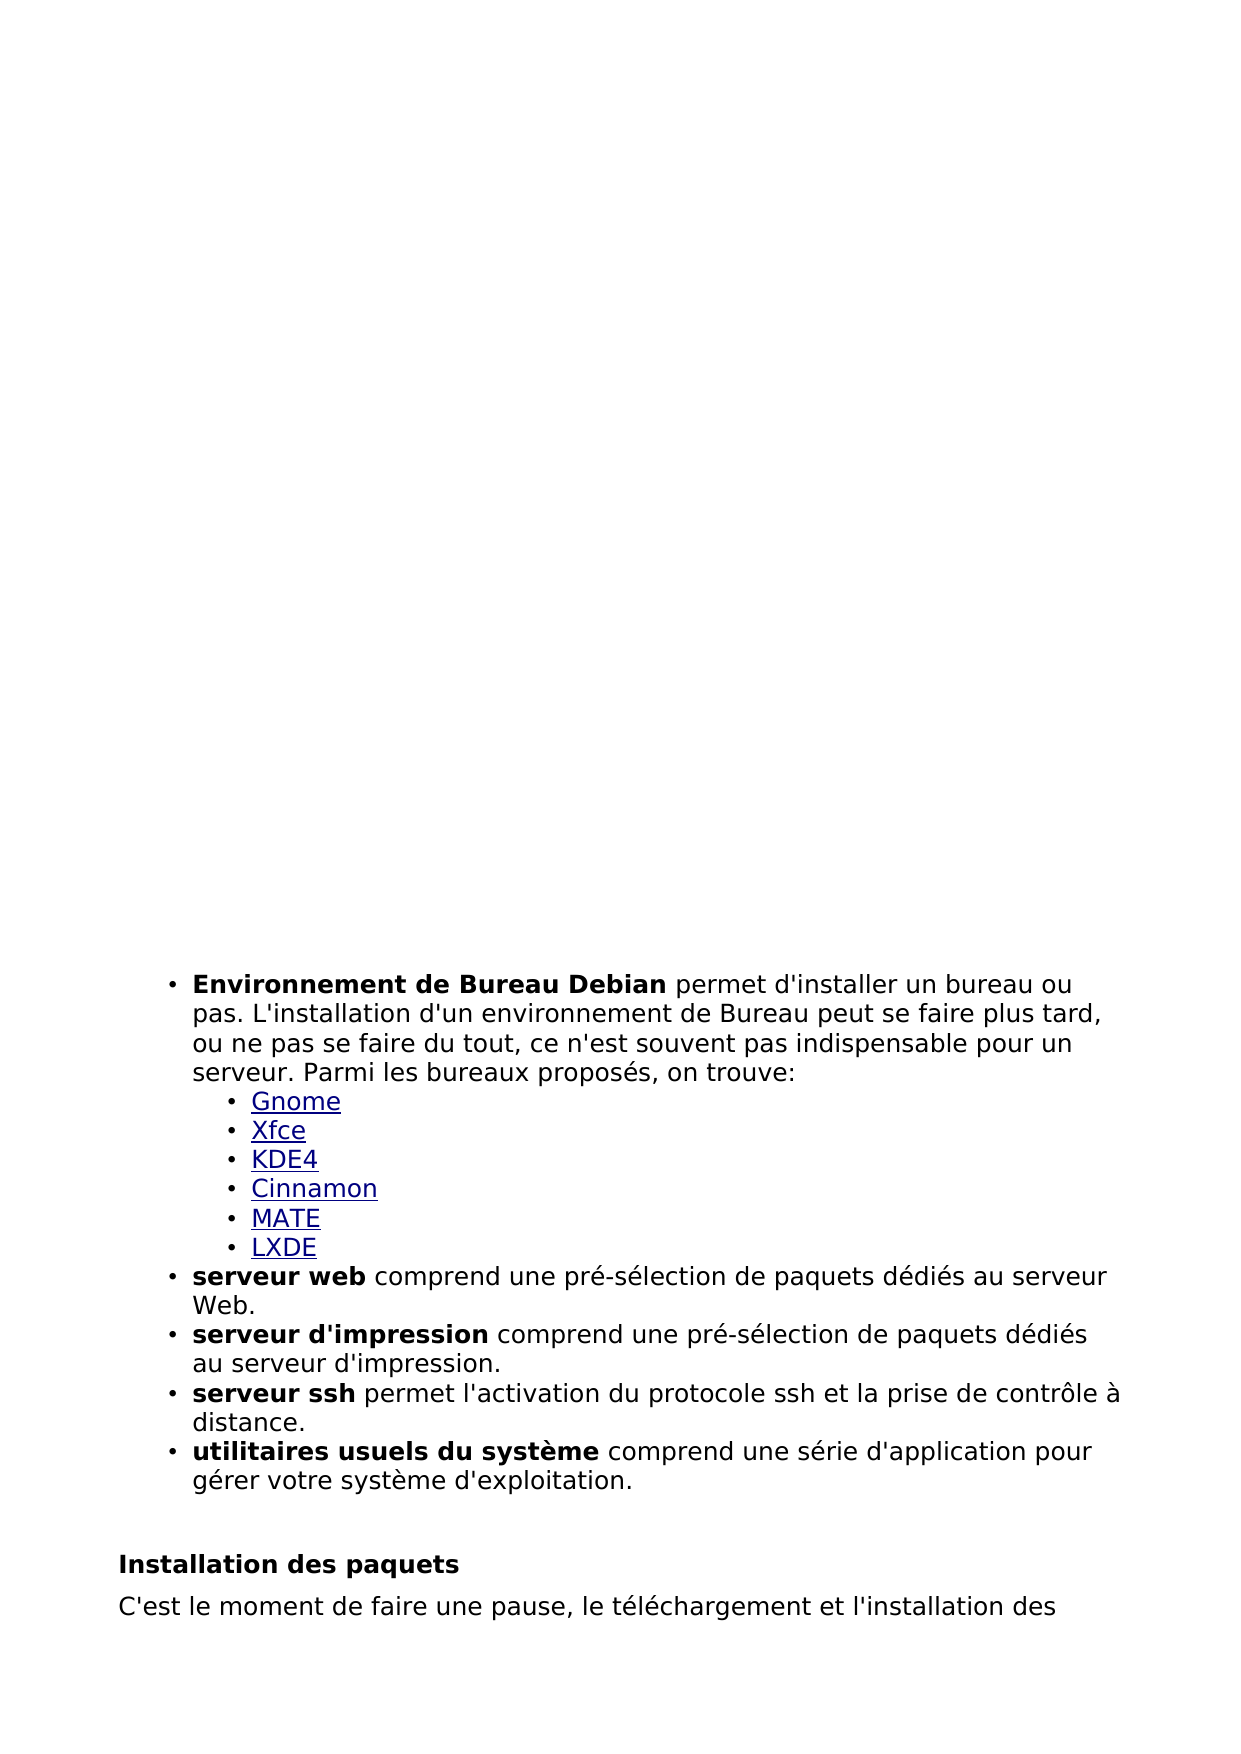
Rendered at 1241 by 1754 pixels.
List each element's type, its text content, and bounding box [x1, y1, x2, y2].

list MATE [236, 1204, 1122, 1233]
list Environnement de Bureau Debian permet d'installer un bureau ou pas. L'installation d'un environnement de Bureau peut se faire plus tard, ou ne pas se faire du tout, ce n'est souvent pas indispensable pour un serveur. Parmi les bureaux proposés, on trouve: [177, 971, 1122, 1087]
text C'est le moment de faire une pause, le téléchargement et l'installation des paquets peut prendre un certain temps en fonction de la puissance de votre machine et du débit de votre connexion internet [118, 1592, 1122, 1621]
list Cinnamon [236, 1175, 1122, 1204]
subtitle Installation des paquets [118, 1550, 1122, 1579]
list serveur d'impression comprend une pré-sélection de paquets dédiés au serveur d'impression. [177, 1321, 1122, 1379]
list serveur ssh permet l'activation du protocole ssh et la prise de contrôle à distance. [177, 1379, 1122, 1437]
list LXDE [236, 1233, 1122, 1262]
list Xfce [236, 1116, 1122, 1146]
text A laisser par défaut, si vous ne savez pas. [118, 118, 1122, 928]
list serveur web comprend une pré-sélection de paquets dédiés au serveur Web. [177, 1262, 1122, 1321]
list KDE4 [236, 1146, 1122, 1175]
list Gnome [236, 1087, 1122, 1116]
list utilitaires usuels du système comprend une série d'application pour gérer votre système d'exploitation. [177, 1437, 1122, 1496]
